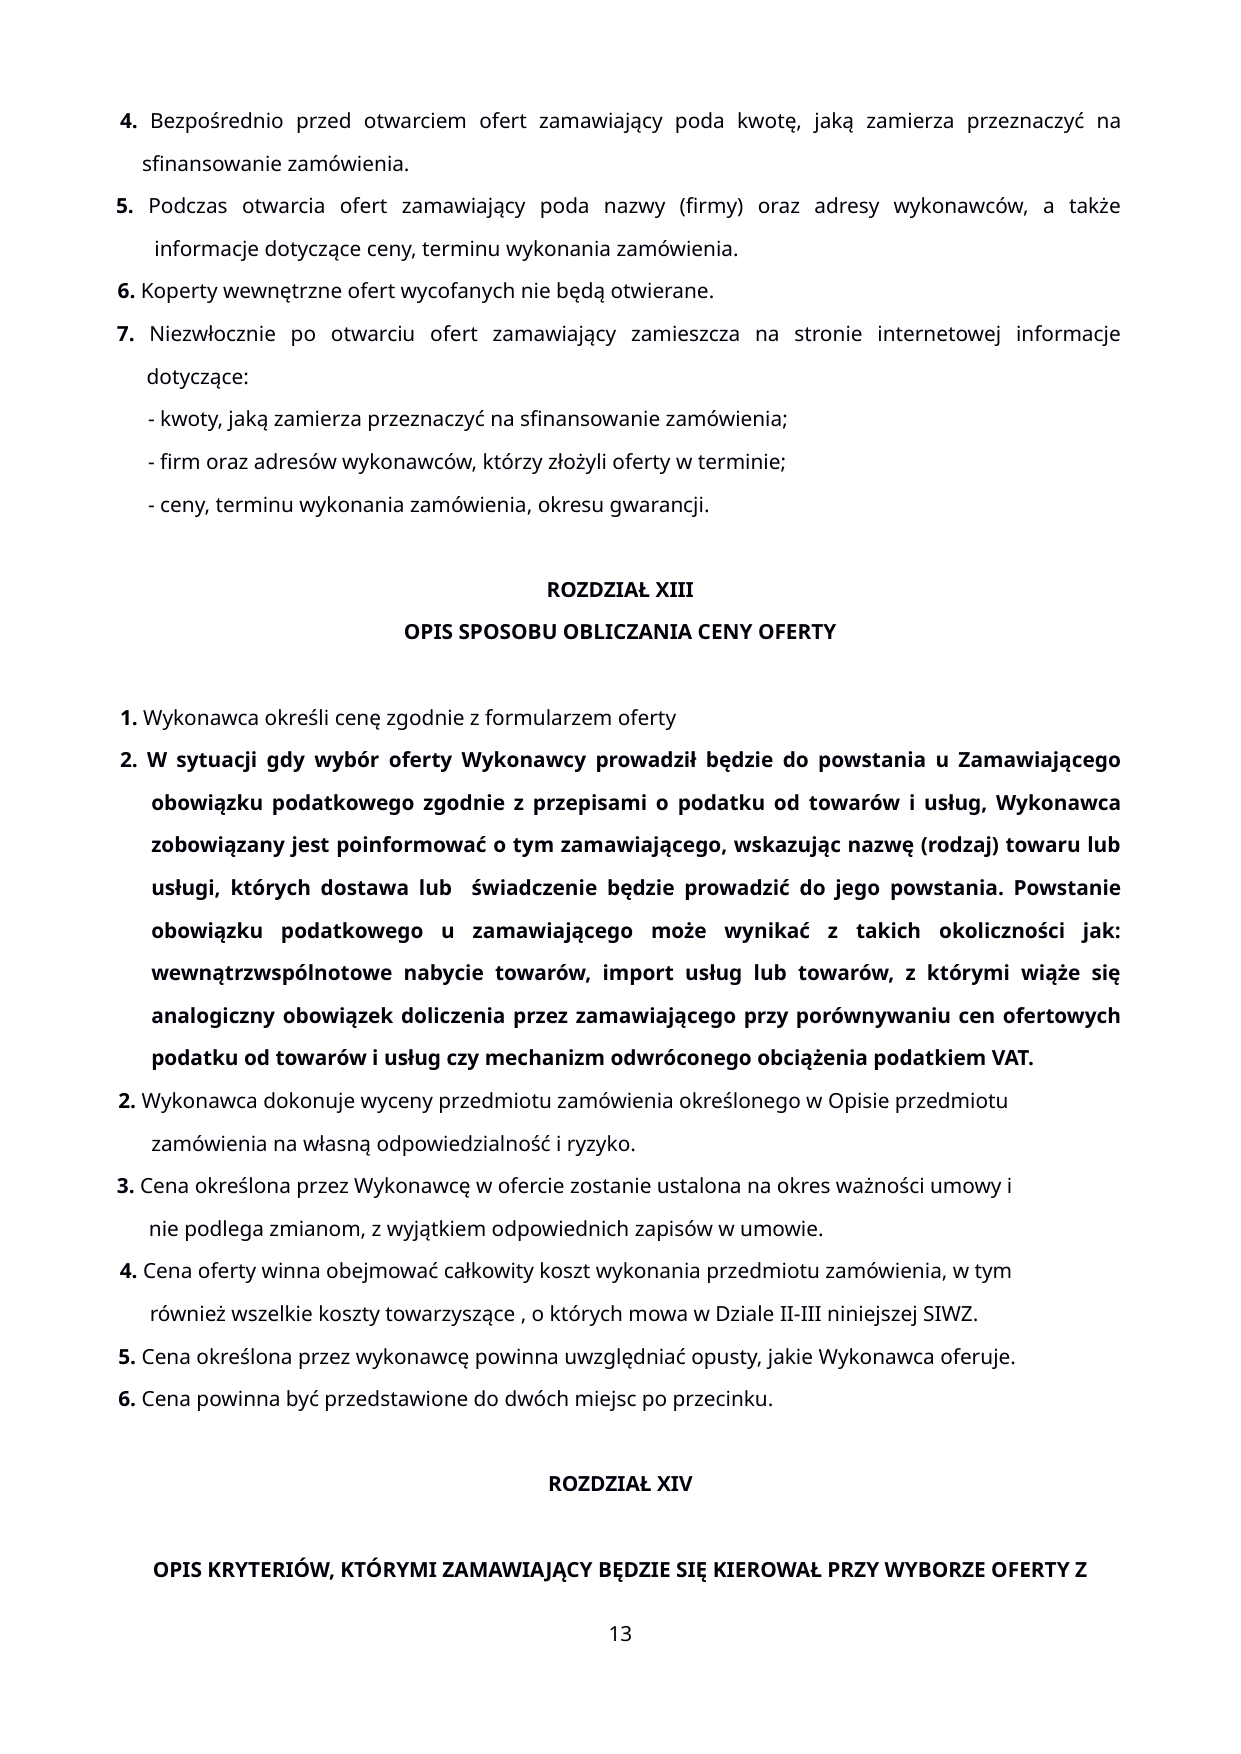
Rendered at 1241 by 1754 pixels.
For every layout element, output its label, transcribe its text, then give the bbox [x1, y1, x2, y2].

text 6. Koperty wewnętrzne ofert wycofanych nie będą otwierane. [117, 277, 1122, 305]
text 4. Cena oferty winna obejmować całkowity koszt wykonania przedmiotu zamówienia, w tym [119, 1257, 1122, 1285]
text 2. Wykonawca dokonuje wyceny przedmiotu zamówienia określonego w Opisie przedmiotu [118, 1086, 1122, 1114]
text 3. Cena określona przez Wykonawcę w ofercie zostanie ustalona na okres ważności umowy i [117, 1171, 1122, 1200]
text 5. Podczas otwarcia ofert zamawiający poda nazwy (firmy) oraz adresy wykonawców, a także informacje dotyczące ceny, terminu wykonania zamówienia. [116, 191, 1122, 262]
text - kwoty, jaką zamierza przeznaczyć na sfinansowanie zamówienia; [148, 404, 1122, 433]
text - firm oraz adresów wykonawców, którzy złożyli oferty w terminie; [148, 447, 1122, 476]
text 2. W sytuacji gdy wybór oferty Wykonawcy prowadził będzie do powstania u Zamawiającego obowiązku podatkowego zgodnie z przepisami o podatku od towarów i usług, Wykonawca zobowiązany jest poinformować o tym zamawiającego, wskazując nazwę (rodzaj) towaru lub usługi, których dostawa lub świadczenie będzie prowadzić do jego powstania. Powstanie obowiązku podatkowego u zamawiającego może wynikać z takich okoliczności jak: wewnątrzwspólnotowe nabycie towarów, import usług lub towarów, z którymi wiąże się analogiczny obowiązek doliczenia przez zamawiającego przy porównywaniu cen ofertowych podatku od towarów i usług czy mechanizm odwróconego obciążenia podatkiem VAT. [120, 745, 1122, 1072]
text - ceny, terminu wykonania zamówienia, okresu gwarancji. [148, 490, 1122, 518]
text zamówienia na własną odpowiedzialność i ryzyko. [151, 1129, 1122, 1157]
text 1. Wykonawca określi cenę zgodnie z formularzem oferty [120, 703, 1122, 731]
text 6. Cena powinna być przedstawione do dwóch miejsc po przecinku. [118, 1384, 1122, 1413]
text ROZDZIAŁ XIII [118, 575, 1122, 603]
text 5. Cena określona przez wykonawcę powinna uwzględniać opusty, jakie Wykonawca oferuje. [118, 1342, 1122, 1370]
text nie podlega zmianom, z wyjątkiem odpowiednich zapisów w umowie. [149, 1214, 1122, 1242]
text 7. Niezwłocznie po otwarciu ofert zamawiający zamieszcza na stronie internetowej informacje dotyczące: [117, 319, 1122, 390]
text OPIS SPOSOBU OBLICZANIA CENY OFERTY [118, 617, 1122, 646]
text również wszelkie koszty towarzyszące , o których mowa w Dziale II-III niniejszej SIWZ. [149, 1299, 1122, 1328]
text OPIS KRYTERIÓW, KTÓRYMI ZAMAWIAJĄCY BĘDZIE SIĘ KIEROWAŁ PRZY WYBORZE OFERTY Z [118, 1555, 1122, 1583]
text 4. Bezpośrednio przed otwarciem ofert zamawiający poda kwotę, jaką zamierza przeznaczyć na sfinansowanie zamówienia. [120, 106, 1122, 177]
text ROZDZIAŁ XIV [118, 1469, 1122, 1498]
